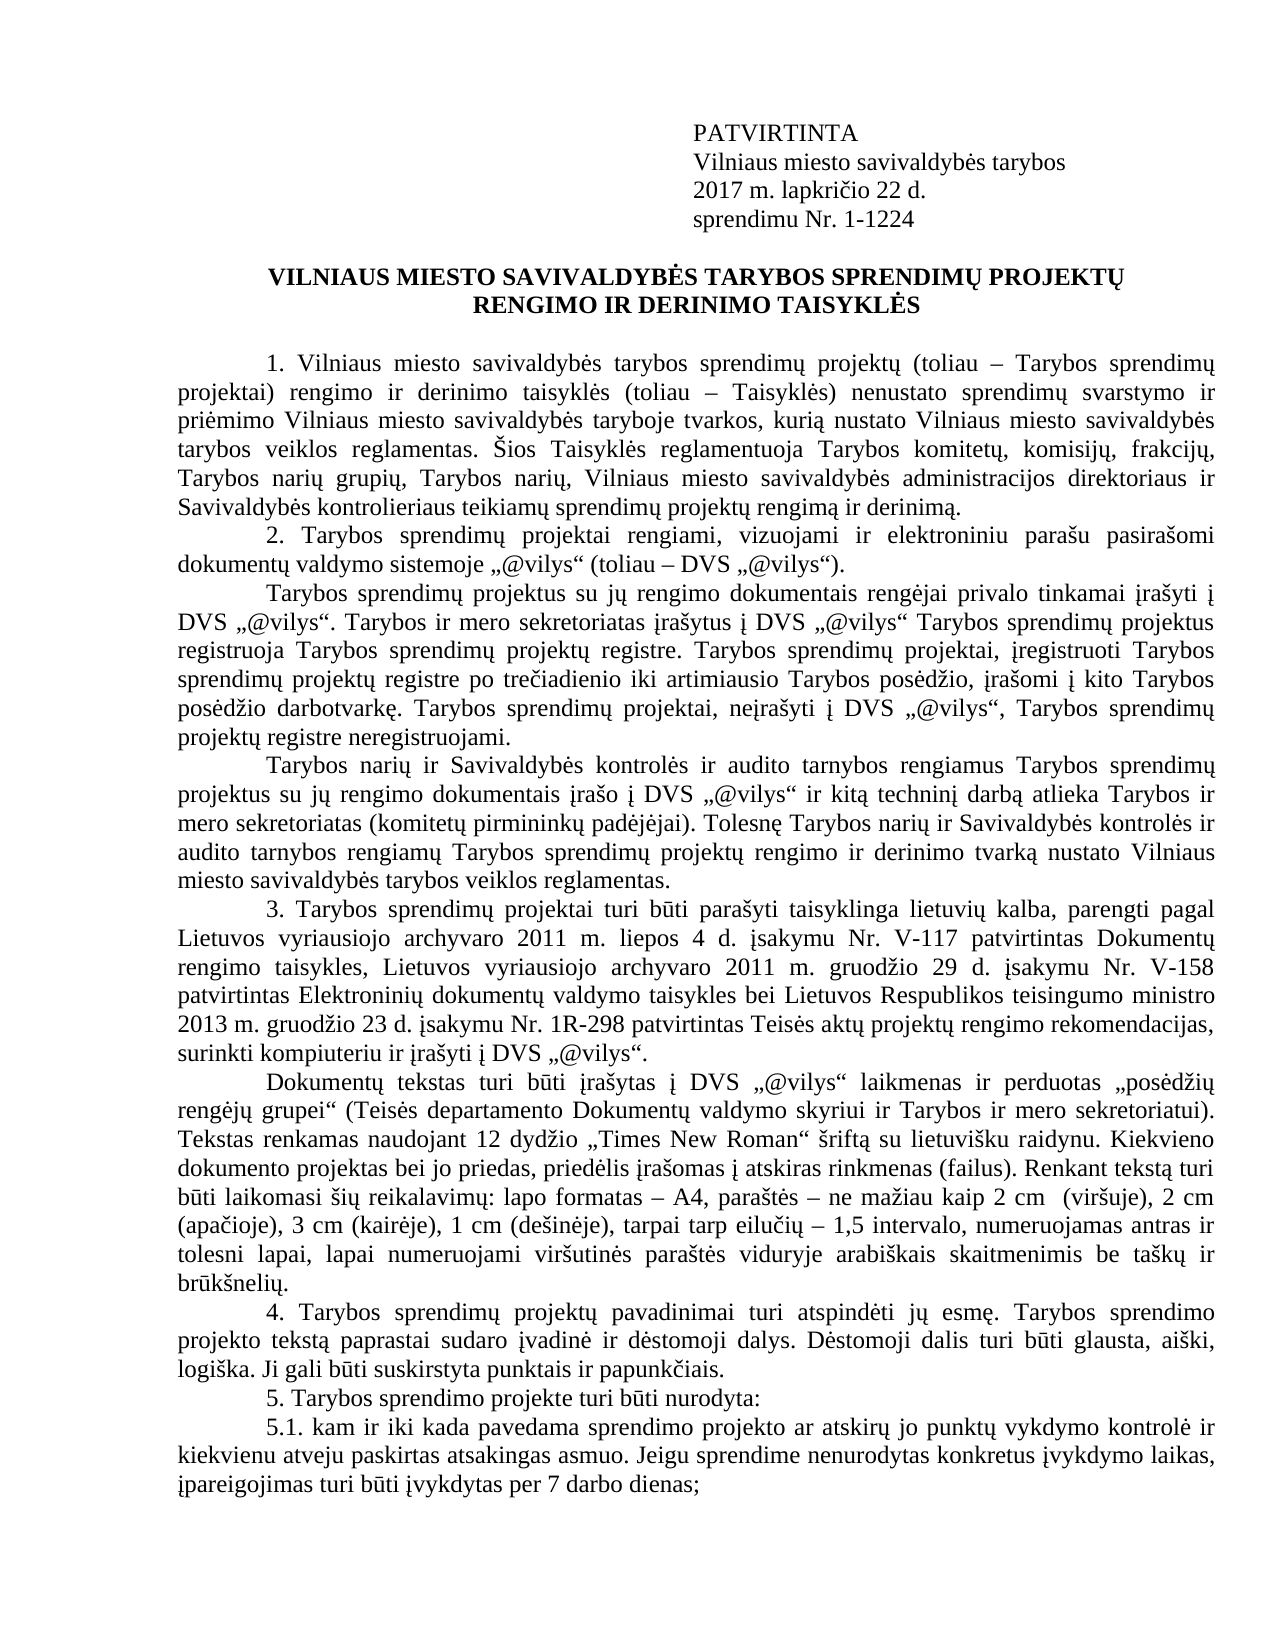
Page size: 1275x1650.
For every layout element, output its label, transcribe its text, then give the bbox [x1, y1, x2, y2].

text PATVIRTINTA [177, 118, 1216, 147]
text 5. Tarybos sprendimo projekte turi būti nurodyta: [177, 1383, 1216, 1412]
text 3. Tarybos sprendimų projektai turi būti parašyti taisyklinga lietuvių kalba, parengti pagal Lietuvos vyriausiojo archyvaro 2011 m. liepos 4 d. įsakymu Nr. V-117 patvirtintas Dokumentų rengimo taisykles, Lietuvos vyriausiojo archyvaro 2011 m. gruodžio 29 d. įsakymu Nr. V-158 patvirtintas Elektroninių dokumentų valdymo taisykles bei Lietuvos Respublikos teisingumo ministro 2013 m. gruodžio 23 d. įsakymu Nr. 1R-298 patvirtintas Teisės aktų projektų rengimo rekomendacijas, surinkti kompiuteriu ir įrašyti į DVS „@vilys“. [177, 894, 1216, 1067]
text 2. Tarybos sprendimų projektai rengiami, vizuojami ir elektroniniu parašu pasirašomi dokumentų valdymo sistemoje „@vilys“ (toliau – DVS „@vilys“). [177, 521, 1216, 578]
text Tarybos narių ir Savivaldybės kontrolės ir audito tarnybos rengiamus Tarybos sprendimų projektus su jų rengimo dokumentais įrašo į DVS „@vilys“ ir kitą techninį darbą atlieka Tarybos ir mero sekretoriatas (komitetų pirmininkų padėjėjai). Tolesnę Tarybos narių ir Savivaldybės kontrolės ir audito tarnybos rengiamų Tarybos sprendimų projektų rengimo ir derinimo tvarką nustato Vilniaus miesto savivaldybės tarybos veiklos reglamentas. [177, 751, 1216, 894]
text Dokumentų tekstas turi būti įrašytas į DVS „@vilys“ laikmenas ir perduotas „posėdžių rengėjų grupei“ (Teisės departamento Dokumentų valdymo skyriui ir Tarybos ir mero sekretoriatui). Tekstas renkamas naudojant 12 dydžio „Times New Roman“ šriftą su lietuvišku raidynu. Kiekvieno dokumento projektas bei jo priedas, priedėlis įrašomas į atskiras rinkmenas (failus). Renkant tekstą turi būti laikomasi šių reikalavimų: lapo formatas – A4, paraštės – ne mažiau kaip 2 cm (viršuje), 2 cm (apačioje), 3 cm (kairėje), 1 cm (dešinėje), tarpai tarp eilučių – 1,5 intervalo, numeruojamas antras ir tolesni lapai, lapai numeruojami viršutinės paraštės viduryje arabiškais skaitmenimis be taškų ir brūkšnelių. [177, 1067, 1216, 1297]
text 2017 m. lapkričio 22 d. [177, 176, 1216, 204]
text sprendimu Nr. 1-1224 [177, 204, 1216, 233]
text Vilniaus miesto savivaldybės tarybos [177, 147, 1216, 176]
text 1. Vilniaus miesto savivaldybės tarybos sprendimų projektų (toliau – Tarybos sprendimų projektai) rengimo ir derinimo taisyklės (toliau – Taisyklės) nenustato sprendimų svarstymo ir priėmimo Vilniaus miesto savivaldybės taryboje tvarkos, kurią nustato Vilniaus miesto savivaldybės tarybos veiklos reglamentas. Šios Taisyklės reglamentuoja Tarybos komitetų, komisijų, frakcijų, Tarybos narių grupių, Tarybos narių, Vilniaus miesto savivaldybės administracijos direktoriaus ir Savivaldybės kontrolieriaus teikiamų sprendimų projektų rengimą ir derinimą. [177, 348, 1216, 521]
text VILNIAUS MIESTO SAVIVALDYBĖS TARYBOS SPRENDIMŲ PROJEKTŲ [177, 262, 1216, 291]
text Tarybos sprendimų projektus su jų rengimo dokumentais rengėjai privalo tinkamai įrašyti į DVS „@vilys“. Tarybos ir mero sekretoriatas įrašytus į DVS „@vilys“ Tarybos sprendimų projektus registruoja Tarybos sprendimų projektų registre. Tarybos sprendimų projektai, įregistruoti Tarybos sprendimų projektų registre po trečiadienio iki artimiausio Tarybos posėdžio, įrašomi į kito Tarybos posėdžio darbotvarkę. Tarybos sprendimų projektai, neįrašyti į DVS „@vilys“, Tarybos sprendimų projektų registre neregistruojami. [177, 578, 1216, 751]
text 5.1. kam ir iki kada pavedama sprendimo projekto ar atskirų jo punktų vykdymo kontrolė ir kiekvienu atveju paskirtas atsakingas asmuo. Jeigu sprendime nenurodytas konkretus įvykdymo laikas, įpareigojimas turi būti įvykdytas per 7 darbo dienas; [177, 1412, 1216, 1498]
text RENGIMO IR DERINIMO TAISYKLĖS [177, 291, 1216, 319]
text 4. Tarybos sprendimų projektų pavadinimai turi atspindėti jų esmę. Tarybos sprendimo projekto tekstą paprastai sudaro įvadinė ir dėstomoji dalys. Dėstomoji dalis turi būti glausta, aiški, logiška. Ji gali būti suskirstyta punktais ir papunkčiais. [177, 1297, 1216, 1383]
